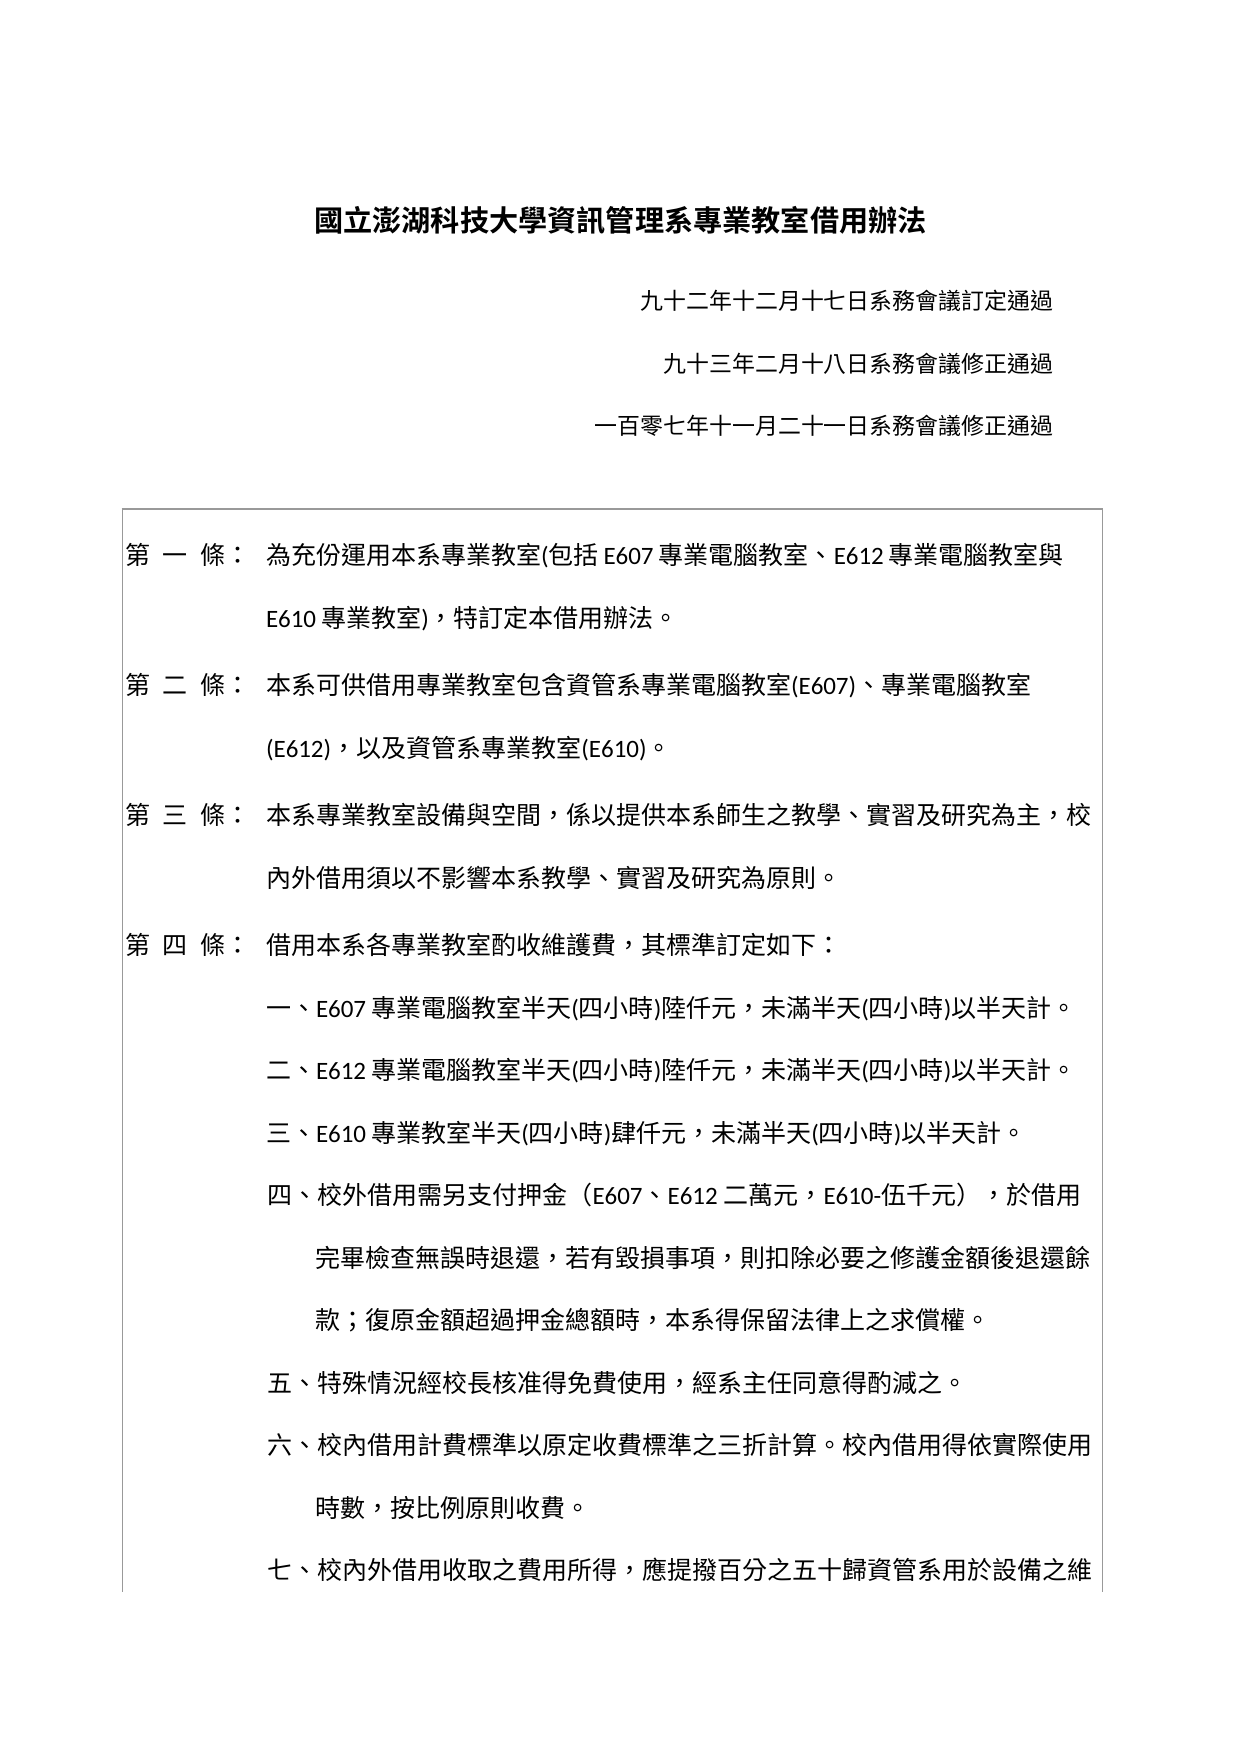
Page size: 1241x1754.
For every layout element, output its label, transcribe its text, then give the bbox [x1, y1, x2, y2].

text 國立澎湖科技大學資訊管理系專業教室借用辦法 [187, 177, 1053, 239]
table_cell 本系專業教室設備與空間，係以提供本系師生之教學、實習及研究為主，校內外借用須以不影響本系教學、實習及研究為原則。 [263, 770, 1102, 900]
table_cell 借用本系各專業教室酌收維護費，其標準訂定如下： 一、E607專業電腦教室半天(四小時)陸仟元，未滿半天(四小時)以半天計。 二、E612專業電腦教室半天(四小時)陸仟元，未滿半天(四小時)以半天計。 三、E610專業教室半天(四小時)肆仟元，未滿半天(四小時)以半天計。 四、校外借用需另支付押金（E607、E612 二萬元，E610-伍千元），於借用完畢檢查無誤時退還，若有毀損事項，則扣除必要之修護金額後退還餘款；復原金額超過押金總額時，本系得保留法律上之求償權。 五、特殊情況經校長核准得免費使用，經系主任同意得酌減之。 六、校內借用計費標準以原定收費標準之三折計算。校內借用得依實際使用時數，按比例原則收費。 七、校內外借用收取之費用所得，應提撥百分之五十歸資管系用於設備之維 [263, 900, 1102, 1592]
text 一百零七年十一月二十一日系務會議修正通過 [187, 383, 1053, 446]
table_cell 本系可供借用專業教室包含資管系專業電腦教室(E607)、專業電腦教室(E612)，以及資管系專業教室(E610)。 [263, 640, 1102, 770]
table_cell 第 三 條： [123, 770, 263, 900]
text 九十二年十二月十七日系務會議訂定通過 [187, 258, 1053, 321]
table_cell 第 四 條： [123, 900, 263, 1592]
text 九十三年二月十八日系務會議修正通過 [187, 321, 1053, 383]
table_header 第 一 條： [123, 510, 263, 640]
table_header 為充份運用本系專業教室(包括E607專業電腦教室、E612專業電腦教室與E610專業教室)，特訂定本借用辦法。 [263, 510, 1102, 640]
table_cell 第 二 條： [123, 640, 263, 770]
